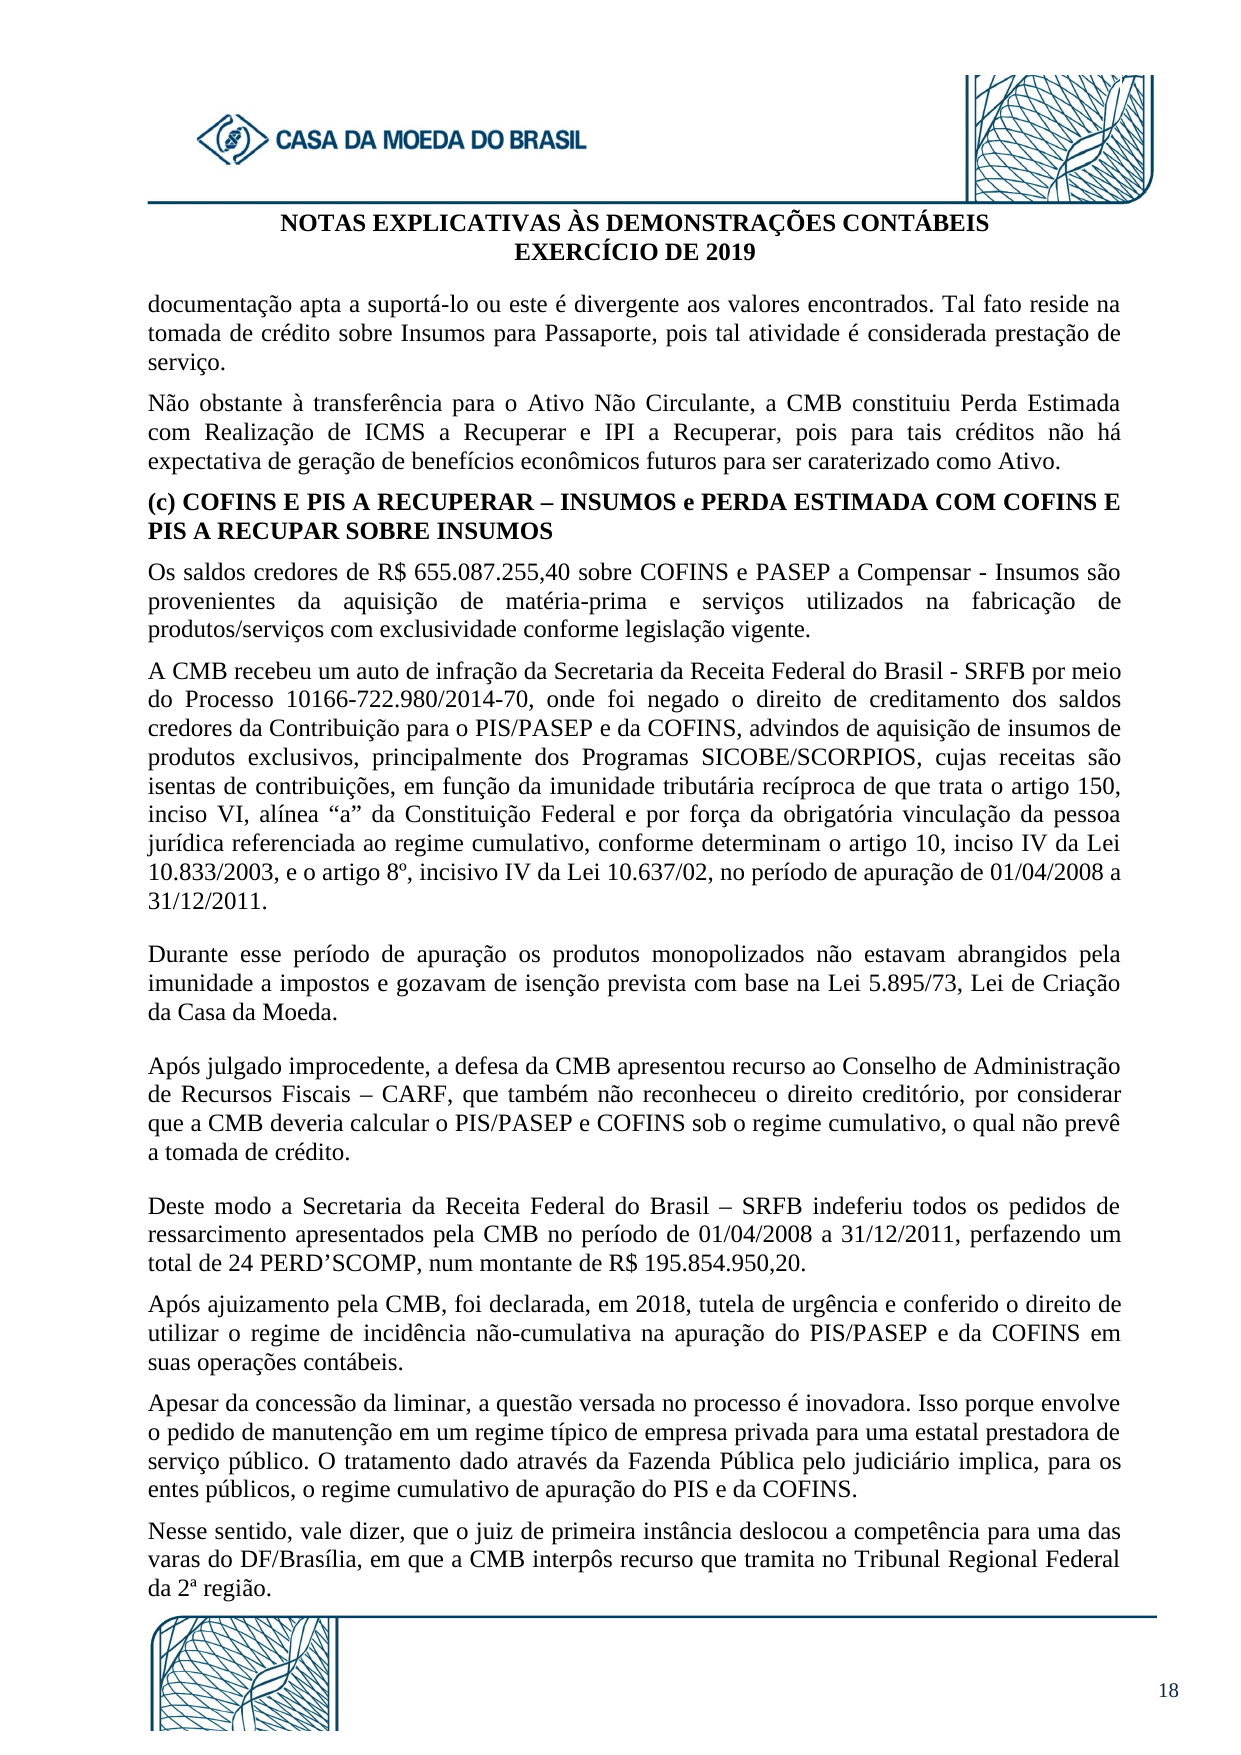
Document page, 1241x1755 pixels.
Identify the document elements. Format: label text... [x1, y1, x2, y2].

text Após ajuizamento pela CMB, foi declarada, em 2018, tutela de urgência e conferido o direito de utilizar o regime de incidência não-cumulativa na apuração do PIS/PASEP e da COFINS em suas operações contábeis. [148, 1289, 1122, 1376]
text Deste modo a Secretaria da Receita Federal do Brasil – SRFB indeferiu todos os pedidos de ressarcimento apresentados pela CMB no período de 01/04/2008 a 31/12/2011, perfazendo um total de 24 PERD’SCOMP, num montante de R$ 195.854.950,20. [148, 1191, 1122, 1277]
text documentação apta a suportá-lo ou este é divergente aos valores encontrados. Tal fato reside na tomada de crédito sobre Insumos para Passaporte, pois tal atividade é considerada prestação de serviço. [148, 289, 1122, 376]
text Apesar da concessão da liminar, a questão versada no processo é inovadora. Isso porque envolve o pedido de manutenção em um regime típico de empresa privada para uma estatal prestadora de serviço público. O tratamento dado através da Fazenda Pública pelo judiciário implica, para os entes públicos, o regime cumulativo de apuração do PIS e da COFINS. [148, 1388, 1122, 1503]
text A CMB recebeu um auto de infração da Secretaria da Receita Federal do Brasil - SRFB por meio do Processo 10166-722.980/2014-70, onde foi negado o direito de creditamento dos saldos credores da Contribuição para o PIS/PASEP e da COFINS, advindos de aquisição de insumos de produtos exclusivos, principalmente dos Programas SICOBE/SCORPIOS, cujas receitas são isentas de contribuições, em função da imunidade tributária recíproca de que trata o artigo 150, inciso VI, alínea “a” da Constituição Federal e por força da obrigatória vinculação da pessoa jurídica referenciada ao regime cumulativo, conforme determinam o artigo 10, inciso IV da Lei 10.833/2003, e o artigo 8º, incisivo IV da Lei 10.637/02, no período de apuração de 01/04/2008 a 31/12/2011. [148, 656, 1122, 914]
text Não obstante à transferência para o Ativo Não Circulante, a CMB constituiu Perda Estimada com Realização de ICMS a Recuperar e IPI a Recuperar, pois para tais créditos não há expectativa de geração de benefícios econômicos futuros para ser caraterizado como Ativo. [148, 388, 1122, 474]
text Durante esse período de apuração os produtos monopolizados não estavam abrangidos pela imunidade a impostos e gozavam de isenção prevista com base na Lei 5.895/73, Lei de Criação da Casa da Moeda. [148, 939, 1122, 1026]
text Após julgado improcedente, a defesa da CMB apresentou recurso ao Conselho de Administração de Recursos Fiscais – CARF, que também não reconheceu o direito creditório, por considerar que a CMB deveria calcular o PIS/PASEP e COFINS sob o regime cumulativo, o qual não prevê a tomada de crédito. [148, 1051, 1122, 1166]
text (c) COFINS E PIS A RECUPERAR – INSUMOS e PERDA ESTIMADA COM COFINS E PIS A RECUPAR SOBRE INSUMOS [148, 487, 1122, 544]
text Nesse sentido, vale dizer, que o juiz de primeira instância deslocou a competência para uma das varas do DF/Brasília, em que a CMB interpôs recurso que tramita no Tribunal Regional Federal da 2ª região. [148, 1516, 1122, 1602]
text Os saldos credores de R$ 655.087.255,40 sobre COFINS e PASEP a Compensar - Insumos são provenientes da aquisição de matéria-prima e serviços utilizados na fabricação de produtos/serviços com exclusividade conforme legislação vigente. [148, 557, 1122, 643]
